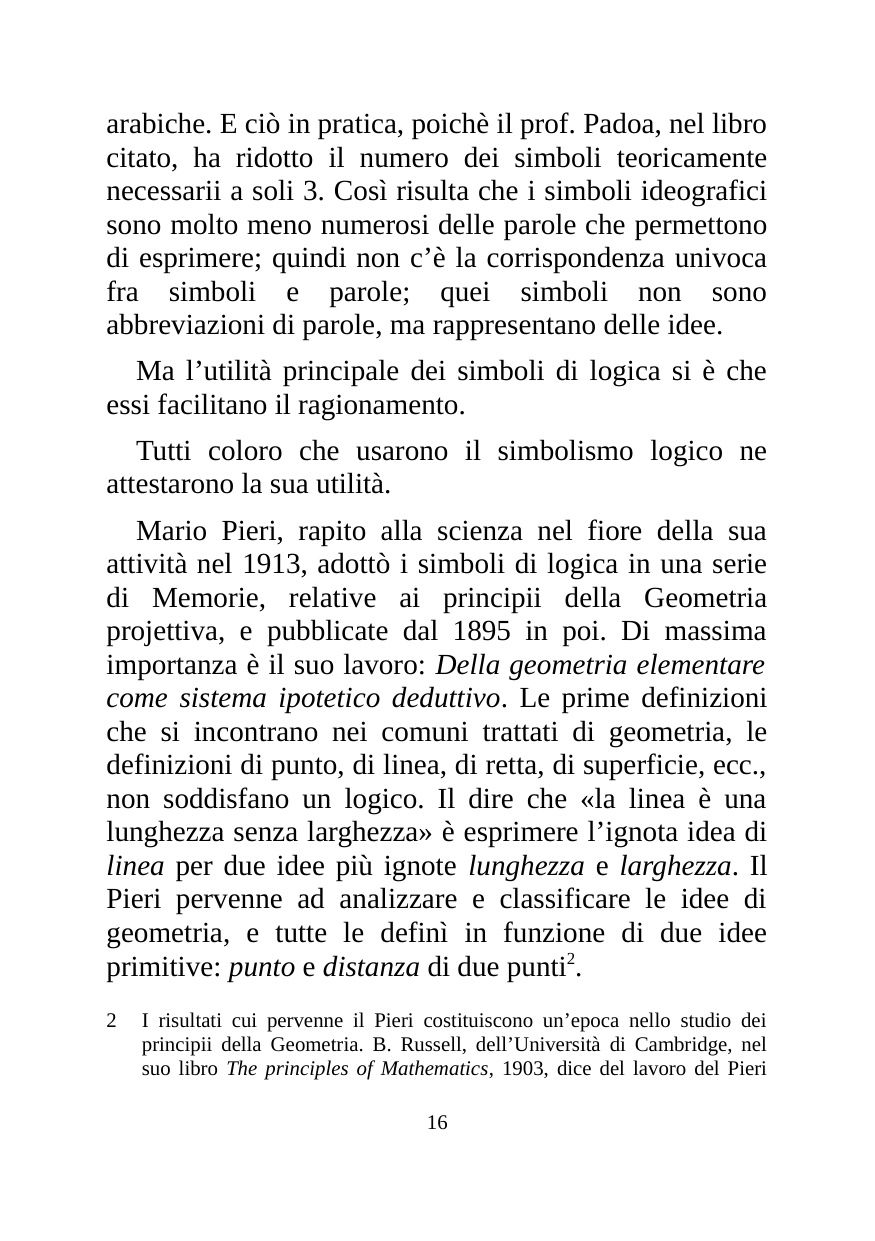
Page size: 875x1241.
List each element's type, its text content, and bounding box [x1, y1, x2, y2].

text Ma l’utilità principale dei simboli di logica si è che essi facilitano il ragionamento. [106, 353, 768, 421]
text Tutti coloro che usarono il simbolismo logico ne attestarono la sua utilità. [106, 433, 768, 500]
text arabiche. E ciò in pratica, poichè il prof. Padoa, nel libro citato, ha ridotto il numero dei simboli teoricamente necessarii a soli 3. Così risulta che i simboli ideografici sono molto meno numerosi delle parole che permettono di esprimere; quindi non c’è la corrispondenza univoca fra simboli e parole; quei simboli non sono abbreviazioni di parole, ma rappresentano delle idee. [106, 106, 768, 341]
text I risultati cui pervenne il Pieri costituiscono un’epoca nello studio dei principii della Geometria. B. Russell, dell’Università di Cambridge, nel suo libro The principles of Mathematics, 1903, dice del lavoro del Pieri [106, 1008, 768, 1080]
text Mario Pieri, rapito alla scienza nel fiore della sua attività nel 1913, adottò i simboli di logica in una serie di Memorie, relative ai principii della Geometria projettiva, e pubblicate dal 1895 in poi. Di massima importanza è il suo lavoro: Della geometria elementare come sistema ipotetico deduttivo. Le prime definizioni che si incontrano nei comuni trattati di geometria, le definizioni di punto, di linea, di retta, di superficie, ecc., non soddisfano un logico. Il dire che «la linea è una lunghezza senza larghezza» è esprimere l’ignota idea di linea per due idee più ignote lunghezza e larghezza. Il Pieri pervenne ad analizzare e classificare le idee di geometria, e tutte le definì in funzione di due idee primitive: punto e distanza di due punti. [106, 513, 768, 982]
